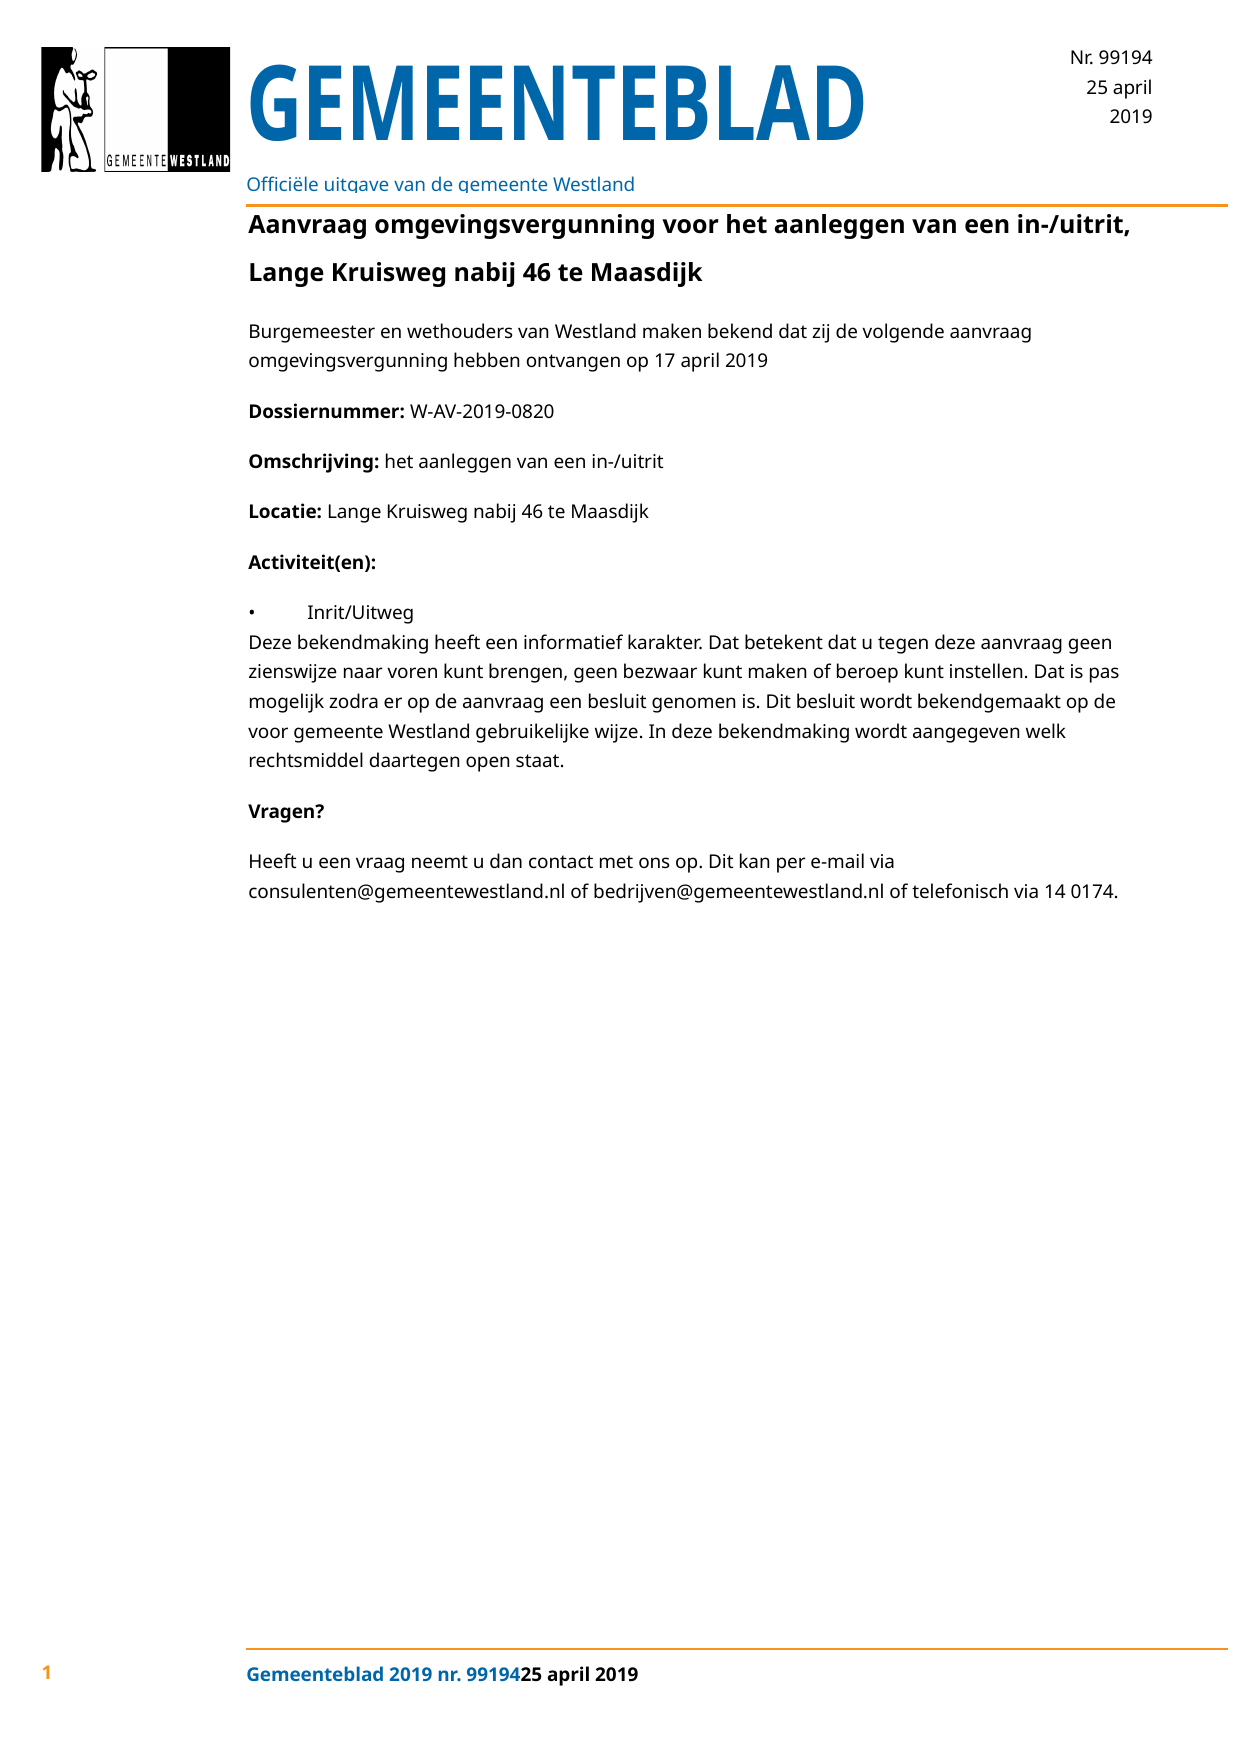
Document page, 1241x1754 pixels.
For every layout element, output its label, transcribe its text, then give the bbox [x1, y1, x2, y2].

text Dossiernummer: W-AV-2019-0820 [248, 398, 1152, 424]
picture [41, 47, 231, 172]
text Heeft u een vraag neemt u dan contact met ons op. Dit kan per e-mail via consulenten@gemeentewestland.nl of bedrijven@gemeentewestland.nl of telefonisch via 14 0174. [248, 848, 1152, 904]
text Burgemeester en wethouders van Westland maken bekend dat zij de volgende aanvraag omgevingsvergunning hebben ontvangen op 17 april 2019 [248, 318, 1152, 373]
text Vragen? [248, 798, 1152, 824]
text Omschrijving: het aanleggen van een in-/uitrit [248, 448, 1152, 474]
text Locatie: Lange Kruisweg nabij 46 te Maasdijk [248, 499, 1152, 524]
text Activiteit(en): [248, 549, 1152, 575]
list Inrit/Uitweg [248, 599, 1152, 625]
text Deze bekendmaking heeft een informatief karakter. Dat betekent dat u tegen deze aanvraag geen zienswijze naar voren kunt brengen, geen bezwaar kunt maken of beroep kunt instellen. Dat is pas mogelijk zodra er op de aanvraag een besluit genomen is. Dit besluit wordt bekendgemaakt op de voor gemeente Westland gebruikelijke wijze. In deze bekendmaking wordt aangegeven welk rechtsmiddel daartegen open staat. [248, 629, 1152, 773]
text Aanvraag omgevingsvergunning voor het aanleggen van een in-/uitrit, Lange Kruisweg nabij 46 te Maasdijk [248, 207, 1152, 288]
